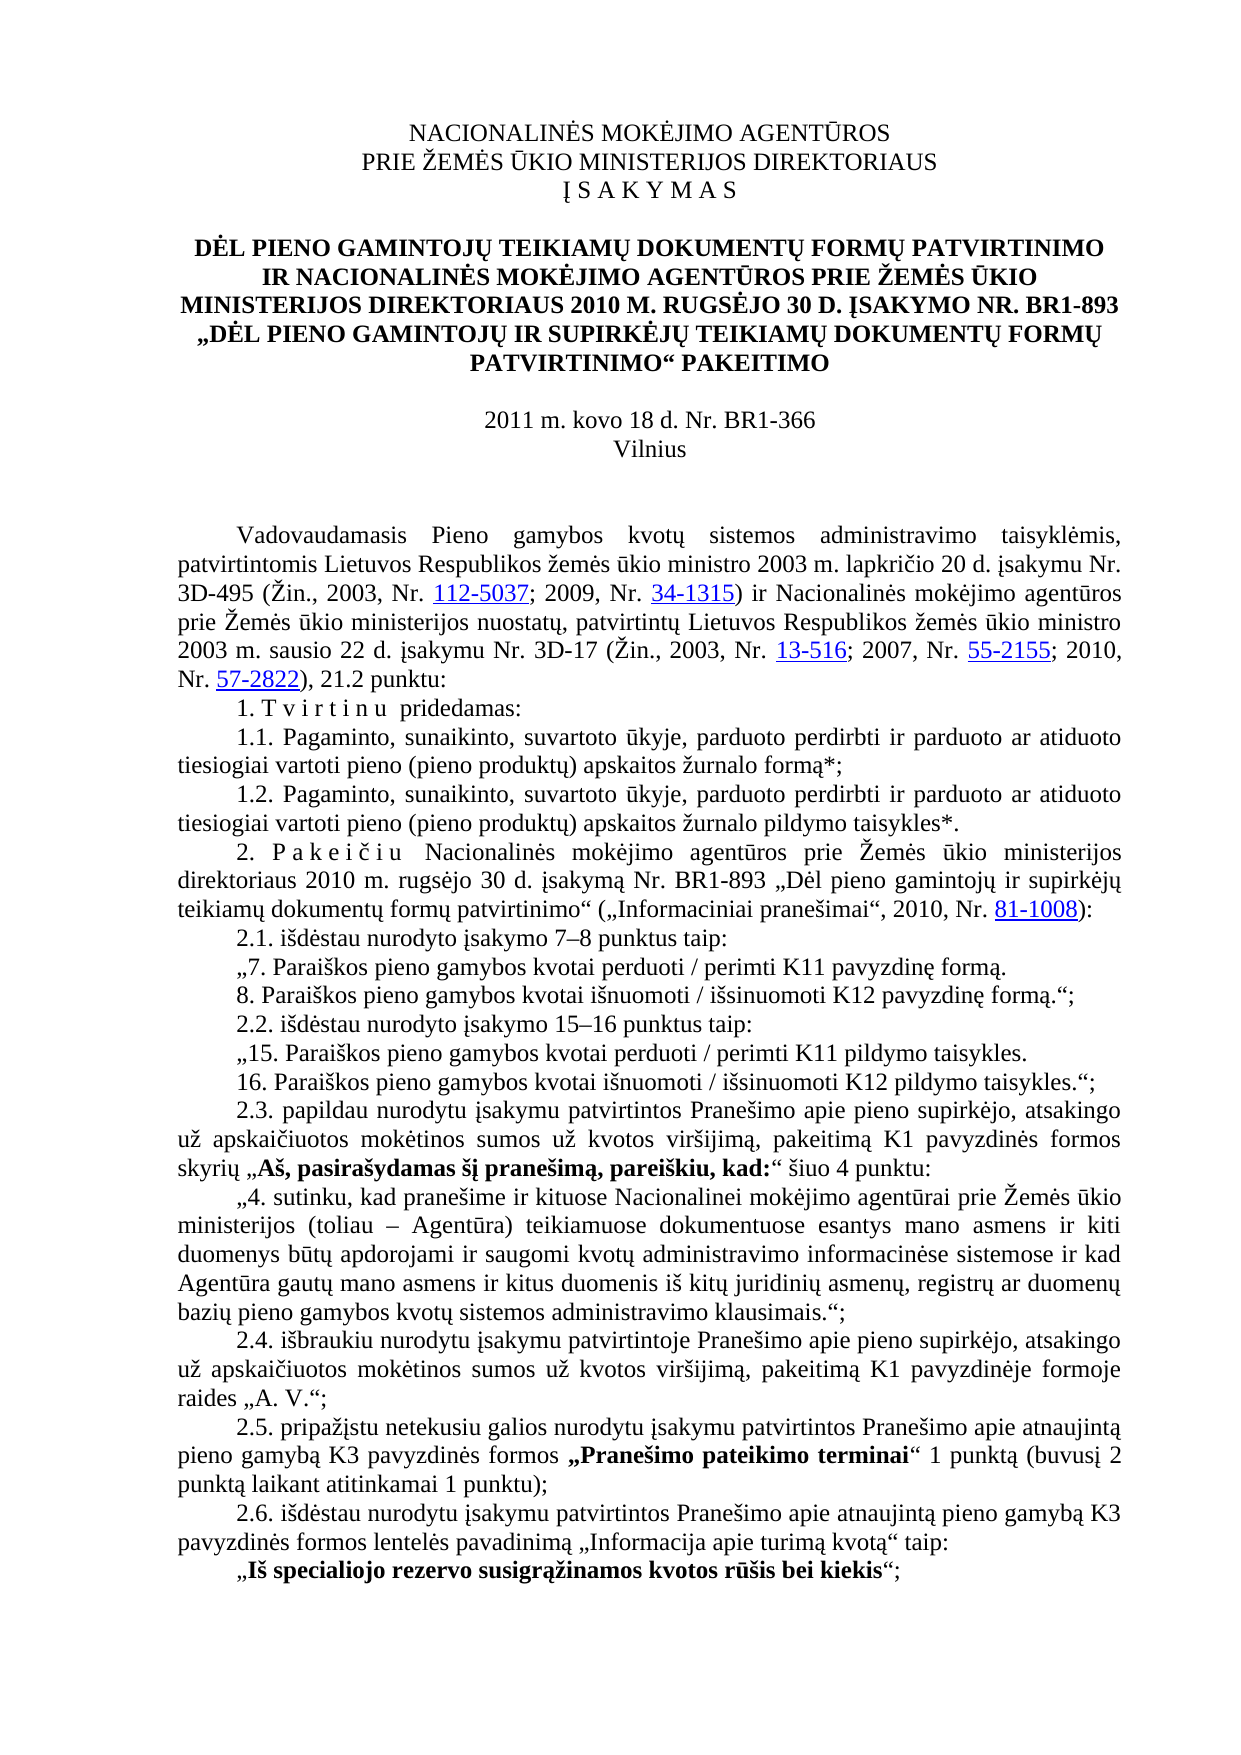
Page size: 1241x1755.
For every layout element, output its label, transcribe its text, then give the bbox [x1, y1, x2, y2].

text Vilnius [177, 434, 1122, 463]
text ĮSAKYMAS [177, 176, 1122, 204]
text 2011 m. kovo 18 d. Nr. BR1-366 [177, 406, 1122, 434]
text DĖL PIENO GAMINTOJŲ TEIKIAMŲ DOKUMENTŲ FORMŲ PATVIRTINIMO IR NACIONALINĖS MOKĖJIMO AGENTŪROS PRIE ŽEMĖS ŪKIO MINISTERIJOS DIREKTORIAUS 2010 M. RUGSĖJO 30 D. ĮSAKYMO NR. BR1-893 „DĖL PIENO GAMINTOJŲ IR SUPIRKĖJŲ TEIKIAMŲ DOKUMENTŲ FORMŲ PATVIRTINIMO“ PAKEITIMO [177, 233, 1122, 377]
text PRIE ŽEMĖS ŪKIO MINISTERIJOS DIREKTORIAUS [177, 147, 1122, 176]
text 2.6. išdėstau nurodytu įsakymu patvirtintos Pranešimo apie atnaujintą pieno gamybą K3 pavyzdinės formos lentelės pavadinimą „Informacija apie turimą kvotą“ taip: [177, 1498, 1122, 1556]
text NACIONALINĖS MOKĖJIMO AGENTŪROS [177, 118, 1122, 147]
text „7. Paraiškos pieno gamybos kvotai perduoti / perimti K11 pavyzdinę formą. [177, 952, 1122, 981]
text „4. sutinku, kad pranešime ir kituose Nacionalinei mokėjimo agentūrai prie Žemės ūkio ministerijos (toliau – Agentūra) teikiamuose dokumentuose esantys mano asmens ir kiti duomenys būtų apdorojami ir saugomi kvotų administravimo informacinėse sistemose ir kad Agentūra gautų mano asmens ir kitus duomenis iš kitų juridinių asmenų, registrų ar duomenų bazių pieno gamybos kvotų sistemos administravimo klausimais.“; [177, 1182, 1122, 1326]
text 2.5. pripažįstu netekusiu galios nurodytu įsakymu patvirtintos Pranešimo apie atnaujintą pieno gamybą K3 pavyzdinės formos „Pranešimo pateikimo terminai“ 1 punktą (buvusį 2 punktą laikant atitinkamai 1 punktu); [177, 1412, 1122, 1498]
text 2.3. papildau nurodytu įsakymu patvirtintos Pranešimo apie pieno supirkėjo, atsakingo už apskaičiuotos mokėtinos sumos už kvotos viršijimą, pakeitimą K1 pavyzdinės formos skyrių „Aš, pasirašydamas šį pranešimą, pareiškiu, kad:“ šiuo 4 punktu: [177, 1096, 1122, 1182]
text 16. Paraiškos pieno gamybos kvotai išnuomoti / išsinuomoti K12 pildymo taisykles.“; [177, 1067, 1122, 1096]
text „15. Paraiškos pieno gamybos kvotai perduoti / perimti K11 pildymo taisykles. [177, 1038, 1122, 1067]
text Vadovaudamasis Pieno gamybos kvotų sistemos administravimo taisyklėmis, patvirtintomis Lietuvos Respublikos žemės ūkio ministro 2003 m. lapkričio 20 d. įsakymu Nr. 3D-495 (Žin., 2003, Nr. 112-5037; 2009, Nr. 34-1315) ir Nacionalinės mokėjimo agentūros prie Žemės ūkio ministerijos nuostatų, patvirtintų Lietuvos Respublikos žemės ūkio ministro 2003 m. sausio 22 d. įsakymu Nr. 3D-17 (Žin., 2003, Nr. 13-516; 2007, Nr. 55-2155; 2010, Nr. 57-2822), 21.2 punktu: [177, 521, 1122, 693]
text 2.1. išdėstau nurodyto įsakymo 7–8 punktus taip: [177, 923, 1122, 952]
text 1. Tvirtinu pridedamas: [177, 693, 1122, 722]
text 1.1. Pagaminto, sunaikinto, suvartoto ūkyje, parduoto perdirbti ir parduoto ar atiduoto tiesiogiai vartoti pieno (pieno produktų) apskaitos žurnalo formą*; [177, 722, 1122, 779]
text 2.2. išdėstau nurodyto įsakymo 15–16 punktus taip: [177, 1009, 1122, 1038]
text 1.2. Pagaminto, sunaikinto, suvartoto ūkyje, parduoto perdirbti ir parduoto ar atiduoto tiesiogiai vartoti pieno (pieno produktų) apskaitos žurnalo pildymo taisykles*. [177, 779, 1122, 837]
text 8. Paraiškos pieno gamybos kvotai išnuomoti / išsinuomoti K12 pavyzdinę formą.“; [177, 981, 1122, 1009]
text 2.4. išbraukiu nurodytu įsakymu patvirtintoje Pranešimo apie pieno supirkėjo, atsakingo už apskaičiuotos mokėtinos sumos už kvotos viršijimą, pakeitimą K1 pavyzdinėje formoje raides „A. V.“; [177, 1326, 1122, 1412]
text 2. Pakeičiu Nacionalinės mokėjimo agentūros prie Žemės ūkio ministerijos direktoriaus 2010 m. rugsėjo 30 d. įsakymą Nr. BR1-893 „Dėl pieno gamintojų ir supirkėjų teikiamų dokumentų formų patvirtinimo“ („Informaciniai pranešimai“, 2010, Nr. 81-1008): [177, 837, 1122, 923]
text „Iš specialiojo rezervo susigrąžinamos kvotos rūšis bei kiekis“; [177, 1556, 1122, 1584]
